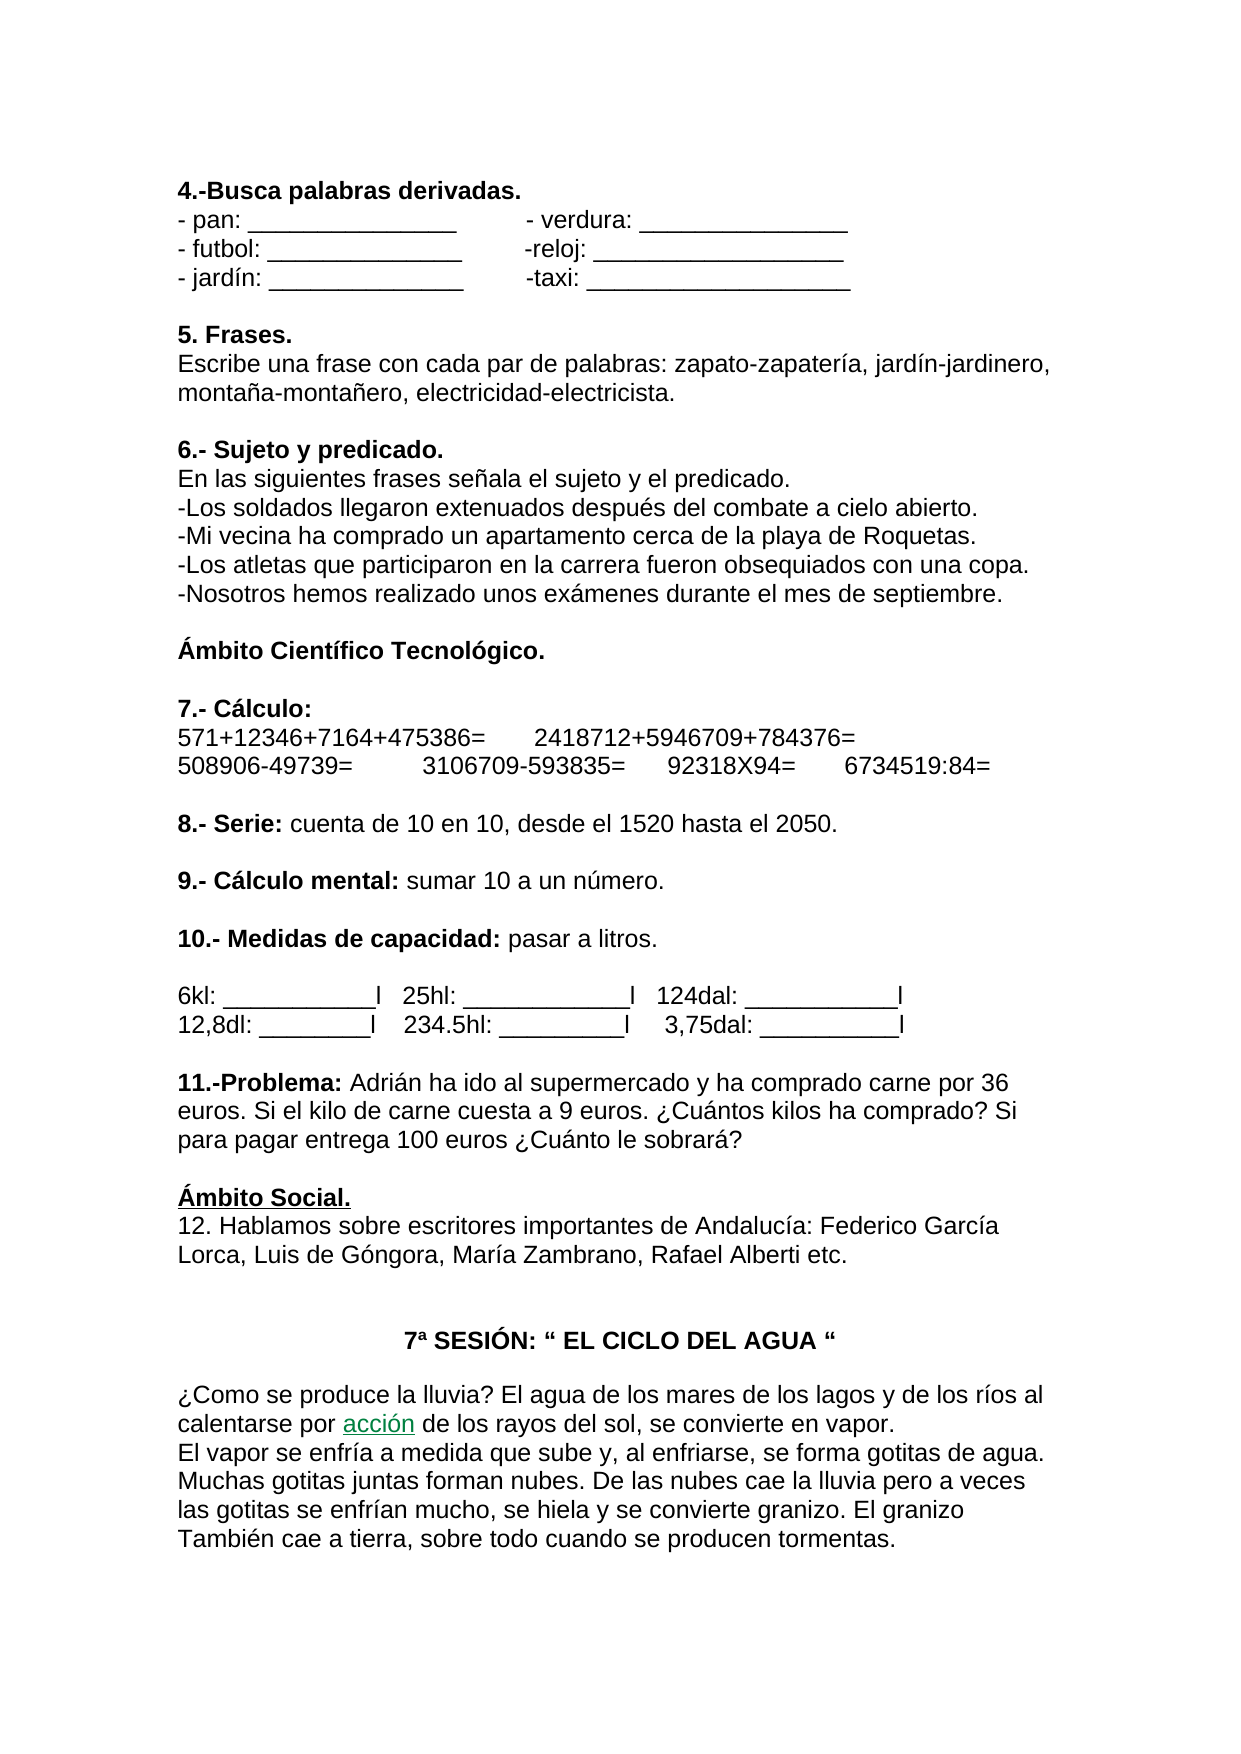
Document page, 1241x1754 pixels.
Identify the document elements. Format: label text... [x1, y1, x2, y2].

text 6kl: ___________l 25hl: ____________l 124dal: ___________l [177, 981, 1063, 1010]
text Ámbito Social. [177, 1183, 1063, 1211]
text 11.-Problema: Adrián ha ido al supermercado y ha comprado carne por 36 euros. Si el kilo de carne cuesta a 9 euros. ¿Cuántos kilos ha comprado? Si para pagar entrega 100 euros ¿Cuánto le sobrará? [177, 1068, 1063, 1154]
text 10.- Medidas de capacidad: pasar a litros. [177, 924, 1063, 953]
text -Nosotros hemos realizado unos exámenes durante el mes de septiembre. [177, 579, 1063, 608]
text - pan: _______________ - verdura: _______________ [177, 205, 1063, 234]
text 5. Frases. [177, 320, 1063, 349]
text 4.-Busca palabras derivadas. [177, 176, 1063, 205]
text 12,8dl: ________l 234.5hl: _________l 3,75dal: __________l [177, 1010, 1063, 1039]
text Ámbito Científico Tecnológico. [177, 636, 1063, 665]
text 7ª SESIÓN: “ EL CICLO DEL AGUA “ [177, 1326, 1063, 1355]
text 12. Hablamos sobre escritores importantes de Andalucía: Federico García Lorca, Luis de Góngora, María Zambrano, Rafael Alberti etc. [177, 1211, 1063, 1269]
text En las siguientes frases señala el sujeto y el predicado. [177, 464, 1063, 493]
text 8.- Serie: cuenta de 10 en 10, desde el 1520 hasta el 2050. [177, 809, 1063, 838]
text El vapor se enfría a medida que sube y, al enfriarse, se forma gotitas de agua. Muchas gotitas juntas forman nubes. De las nubes cae la lluvia pero a veces las gotitas se enfrían mucho, se hiela y se convierte granizo. El granizo También cae a tierra, sobre todo cuando se producen tormentas. [177, 1438, 1063, 1553]
text 571+12346+7164+475386= 2418712+5946709+784376= [177, 723, 1063, 751]
text 6.- Sujeto y predicado. [177, 435, 1063, 464]
text -Mi vecina ha comprado un apartamento cerca de la playa de Roquetas. [177, 521, 1063, 550]
text - futbol: ______________ -reloj: __________________ [177, 234, 1063, 263]
text - jardín: ______________ -taxi: ___________________ [177, 263, 1063, 291]
text ¿Como se produce la lluvia? El agua de los mares de los lagos y de los ríos al calentarse por acción de los rayos del sol, se convierte en vapor. [177, 1380, 1063, 1438]
text 7.- Cálculo: [177, 694, 1063, 723]
text Escribe una frase con cada par de palabras: zapato-zapatería, jardín-jardinero, montaña-montañero, electricidad-electricista. [177, 349, 1063, 406]
text -Los soldados llegaron extenuados después del combate a cielo abierto. [177, 493, 1063, 521]
text -Los atletas que participaron en la carrera fueron obsequiados con una copa. [177, 550, 1063, 579]
text 508906-49739= 3106709-593835= 92318X94= 6734519:84= [177, 751, 1063, 780]
text 9.- Cálculo mental: sumar 10 a un número. [177, 866, 1063, 895]
